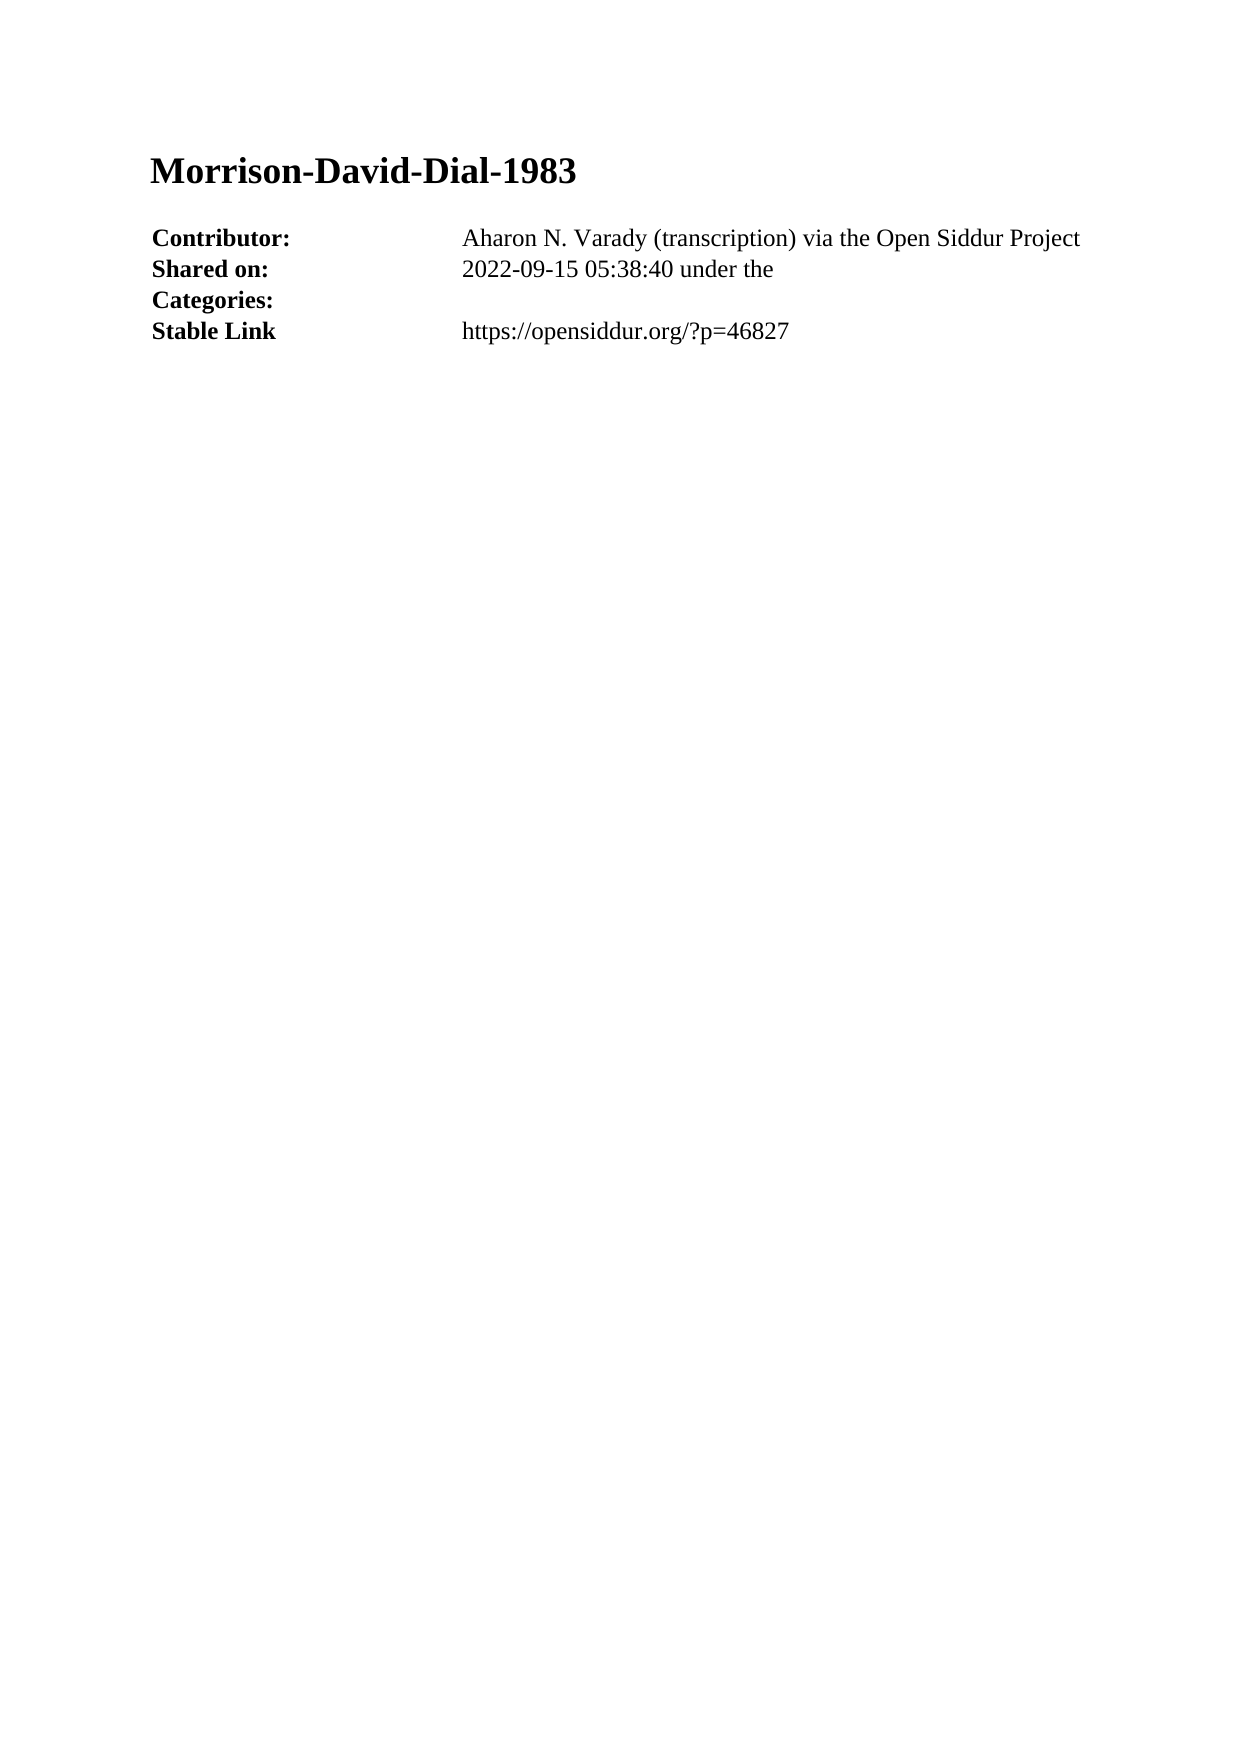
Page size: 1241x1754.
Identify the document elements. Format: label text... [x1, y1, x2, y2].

table_cell 2022-09-15 05:38:40 under the [460, 254, 1090, 284]
table_cell [460, 284, 1090, 315]
table_cell Categories: [150, 284, 460, 315]
table_cell https://opensiddur.org/?p=46827 [460, 315, 1090, 346]
table_cell Shared on: [150, 254, 460, 284]
subtitle Morrison-David-Dial-1983 [150, 150, 1090, 192]
table_cell Stable Link [150, 315, 460, 346]
table_header Aharon N. Varady (transcription) via the Open Siddur Project [460, 223, 1090, 253]
table_header Contributor: [150, 223, 460, 253]
